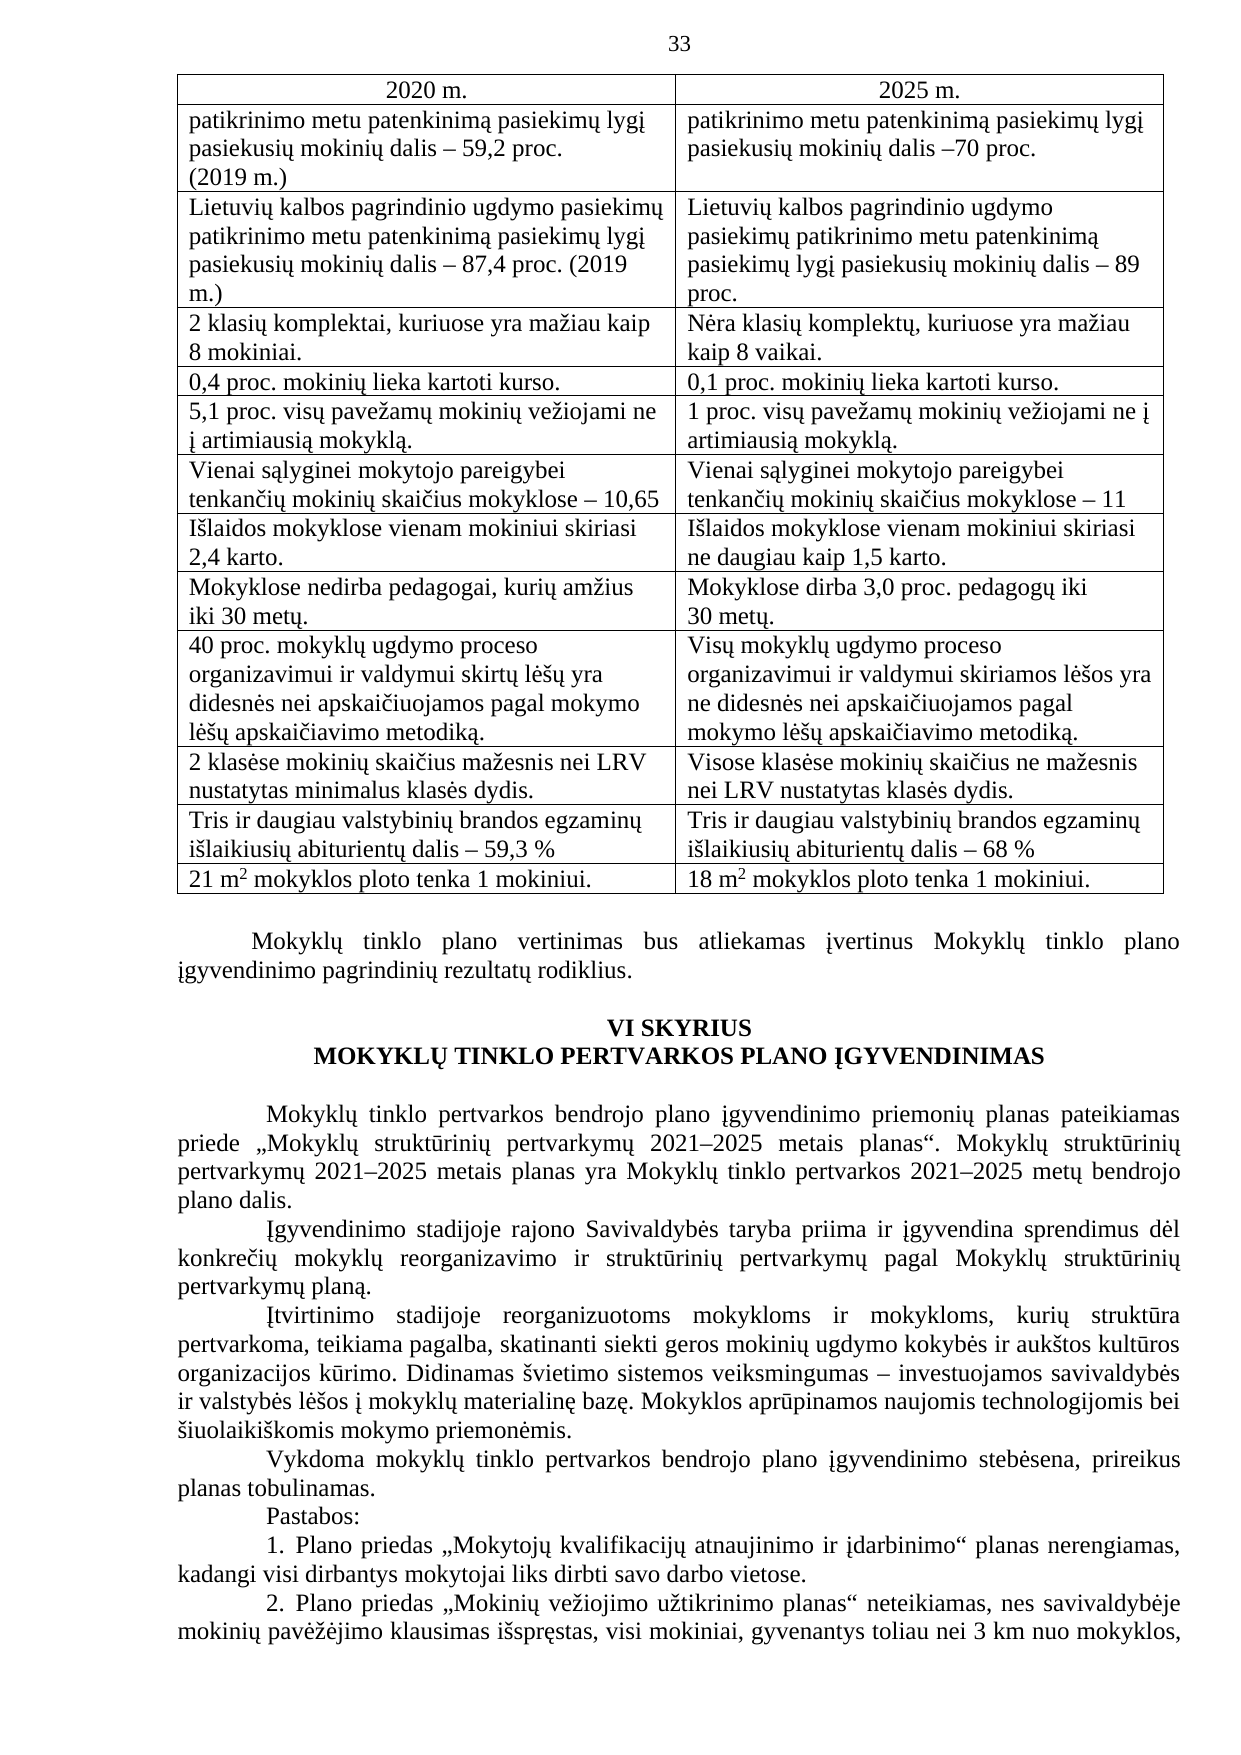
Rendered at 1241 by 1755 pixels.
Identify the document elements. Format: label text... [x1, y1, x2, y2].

table_cell Lietuvių kalbos pagrindinio ugdymo pasiekimų patikrinimo metu patenkinimą pasiekimų lygį pasiekusių mokinių dalis – 89 proc. [676, 192, 1163, 307]
table_cell Tris ir daugiau valstybinių brandos egzaminų išlaikiusių abiturientų dalis – 59,3 % [178, 805, 675, 863]
table_cell Išlaidos mokyklose vienam mokiniui skiriasi 2,4 karto. [178, 514, 675, 571]
table_cell Tris ir daugiau valstybinių brandos egzaminų išlaikiusių abiturientų dalis – 68 % [676, 805, 1163, 863]
table_cell 21 m2 mokyklos ploto tenka 1 mokiniui. [178, 864, 675, 892]
table_cell Vienai sąlyginei mokytojo pareigybei tenkančių mokinių skaičius mokyklose – 11 [676, 455, 1163, 512]
table_cell Išlaidos mokyklose vienam mokiniui skiriasi ne daugiau kaip 1,5 karto. [676, 514, 1163, 571]
table_cell Nėra klasių komplektų, kuriuose yra mažiau kaip 8 vaikai. [676, 308, 1163, 366]
table_cell 0,1 proc. mokinių lieka kartoti kurso. [676, 367, 1163, 395]
text Pastabos: [177, 1501, 1181, 1530]
table_cell patikrinimo metu patenkinimą pasiekimų lygį pasiekusių mokinių dalis –70 proc. [676, 105, 1163, 191]
text MOKYKLŲ TINKLO PERTVARKOS PLANO ĮGYVENDINIMAS [177, 1041, 1181, 1070]
table_cell Vienai sąlyginei mokytojo pareigybei tenkančių mokinių skaičius mokyklose – 10,65 [178, 455, 675, 512]
table_cell Lietuvių kalbos pagrindinio ugdymo pasiekimų patikrinimo metu patenkinimą pasiekimų lygį pasiekusių mokinių dalis – 87,4 proc. (2019 m.) [178, 192, 675, 307]
text Įgyvendinimo stadijoje rajono Savivaldybės taryba priima ir įgyvendina sprendimus dėl konkrečių mokyklų reorganizavimo ir struktūrinių pertvarkymų pagal Mokyklų struktūrinių pertvarkymų planą. [177, 1214, 1181, 1300]
table_cell Visų mokyklų ugdymo proceso organizavimui ir valdymui skiriamos lėšos yra ne didesnės nei apskaičiuojamos pagal mokymo lėšų apskaičiavimo metodiką. [676, 631, 1163, 746]
table_cell 2 klasėse mokinių skaičius mažesnis nei LRV nustatytas minimalus klasės dydis. [178, 747, 675, 804]
text 1. Plano priedas „Mokytojų kvalifikacijų atnaujinimo ir įdarbinimo“ planas nerengiamas, kadangi visi dirbantys mokytojai liks dirbti savo darbo vietose. [177, 1530, 1181, 1588]
text VI SKYRIUS [177, 1013, 1181, 1041]
table_cell patikrinimo metu patenkinimą pasiekimų lygį pasiekusių mokinių dalis – 59,2 proc. (2019 m.) [178, 105, 675, 191]
text Mokyklų tinklo pertvarkos bendrojo plano įgyvendinimo priemonių planas pateikiamas priede „Mokyklų struktūrinių pertvarkymų 2021–2025 metais planas“. Mokyklų struktūrinių pertvarkymų 2021–2025 metais planas yra Mokyklų tinklo pertvarkos 2021–2025 metų bendrojo plano dalis. [177, 1099, 1181, 1214]
table_cell 40 proc. mokyklų ugdymo proceso organizavimui ir valdymui skirtų lėšų yra didesnės nei apskaičiuojamos pagal mokymo lėšų apskaičiavimo metodiką. [178, 631, 675, 746]
table_cell Mokyklose dirba 3,0 proc. pedagogų iki 30 metų. [676, 572, 1163, 629]
table_cell 2 klasių komplektai, kuriuose yra mažiau kaip 8 mokiniai. [178, 308, 675, 366]
text 2. Plano priedas „Mokinių vežiojimo užtikrinimo planas“ neteikiamas, nes savivaldybėje mokinių pavėžėjimo klausimas išspręstas, visi mokiniai, gyvenantys toliau nei 3 km nuo mokyklos, [177, 1588, 1181, 1645]
text Įtvirtinimo stadijoje reorganizuotoms mokykloms ir mokykloms, kurių struktūra pertvarkoma, teikiama pagalba, skatinanti siekti geros mokinių ugdymo kokybės ir aukštos kultūros organizacijos kūrimo. Didinamas švietimo sistemos veiksmingumas – investuojamos savivaldybės ir valstybės lėšos į mokyklų materialinę bazę. Mokyklos aprūpinamos naujomis technologijomis bei šiuolaikiškomis mokymo priemonėmis. [177, 1300, 1181, 1444]
table_cell Visose klasėse mokinių skaičius ne mažesnis nei LRV nustatytas klasės dydis. [676, 747, 1163, 804]
table_header 2020 m. [178, 75, 675, 104]
table_cell 5,1 proc. visų pavežamų mokinių vežiojami ne į artimiausią mokyklą. [178, 396, 675, 454]
table_cell 0,4 proc. mokinių lieka kartoti kurso. [178, 367, 675, 395]
text Mokyklų tinklo plano vertinimas bus atliekamas įvertinus Mokyklų tinklo plano įgyvendinimo pagrindinių rezultatų rodiklius. [177, 926, 1181, 984]
table_cell 1 proc. visų pavežamų mokinių vežiojami ne į artimiausią mokyklą. [676, 396, 1163, 454]
table_header 2025 m. [676, 75, 1163, 104]
text Vykdoma mokyklų tinklo pertvarkos bendrojo plano įgyvendinimo stebėsena, prireikus planas tobulinamas. [177, 1444, 1181, 1501]
table_cell Mokyklose nedirba pedagogai, kurių amžius iki 30 metų. [178, 572, 675, 629]
table_cell 18 m2 mokyklos ploto tenka 1 mokiniui. [676, 864, 1163, 892]
